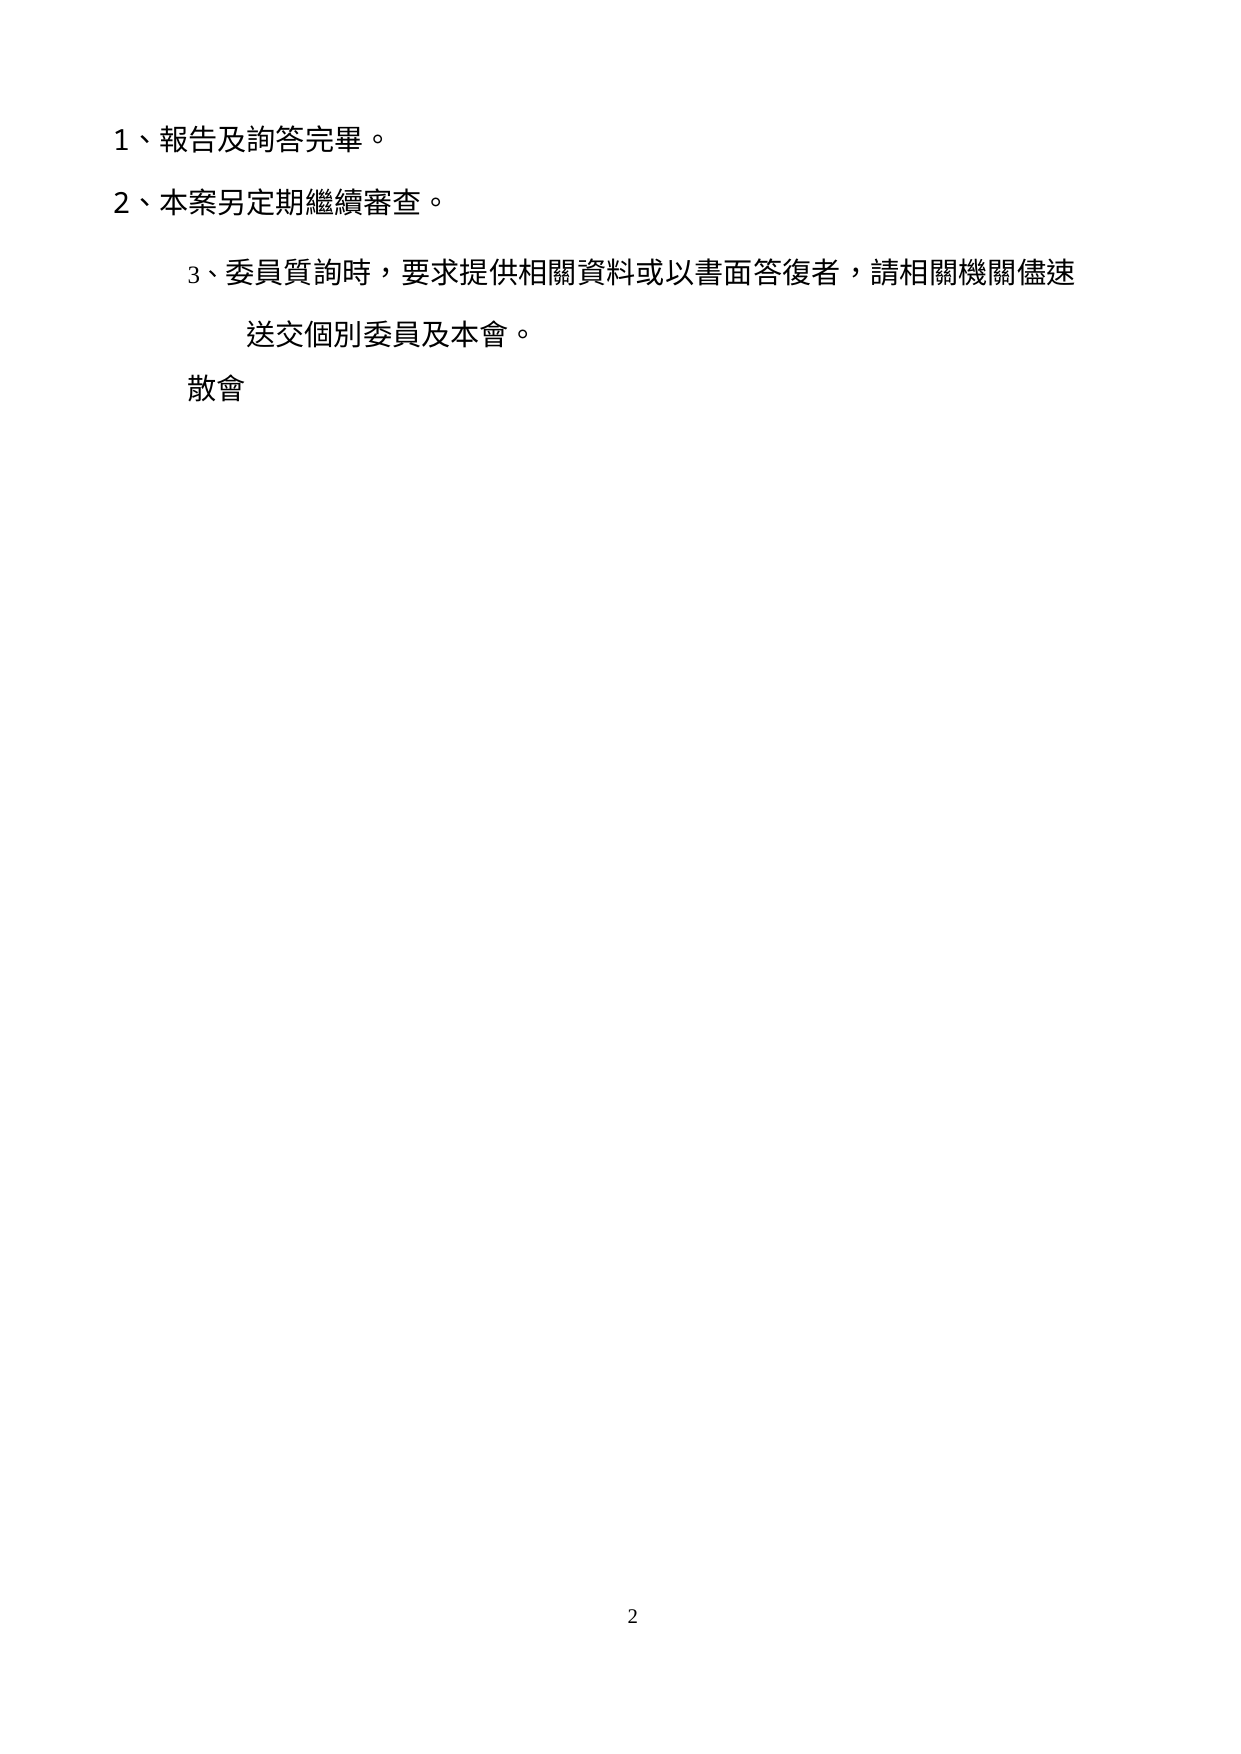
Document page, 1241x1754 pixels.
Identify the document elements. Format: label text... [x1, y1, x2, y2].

text 散會 [187, 372, 1078, 406]
list 報告及詢答完畢。 [112, 96, 1078, 159]
list 委員質詢時，要求提供相關資料或以書面答復者，請相關機關儘速送交個別委員及本會。 [187, 229, 1078, 354]
list 本案另定期繼續審查。 [112, 159, 1078, 221]
